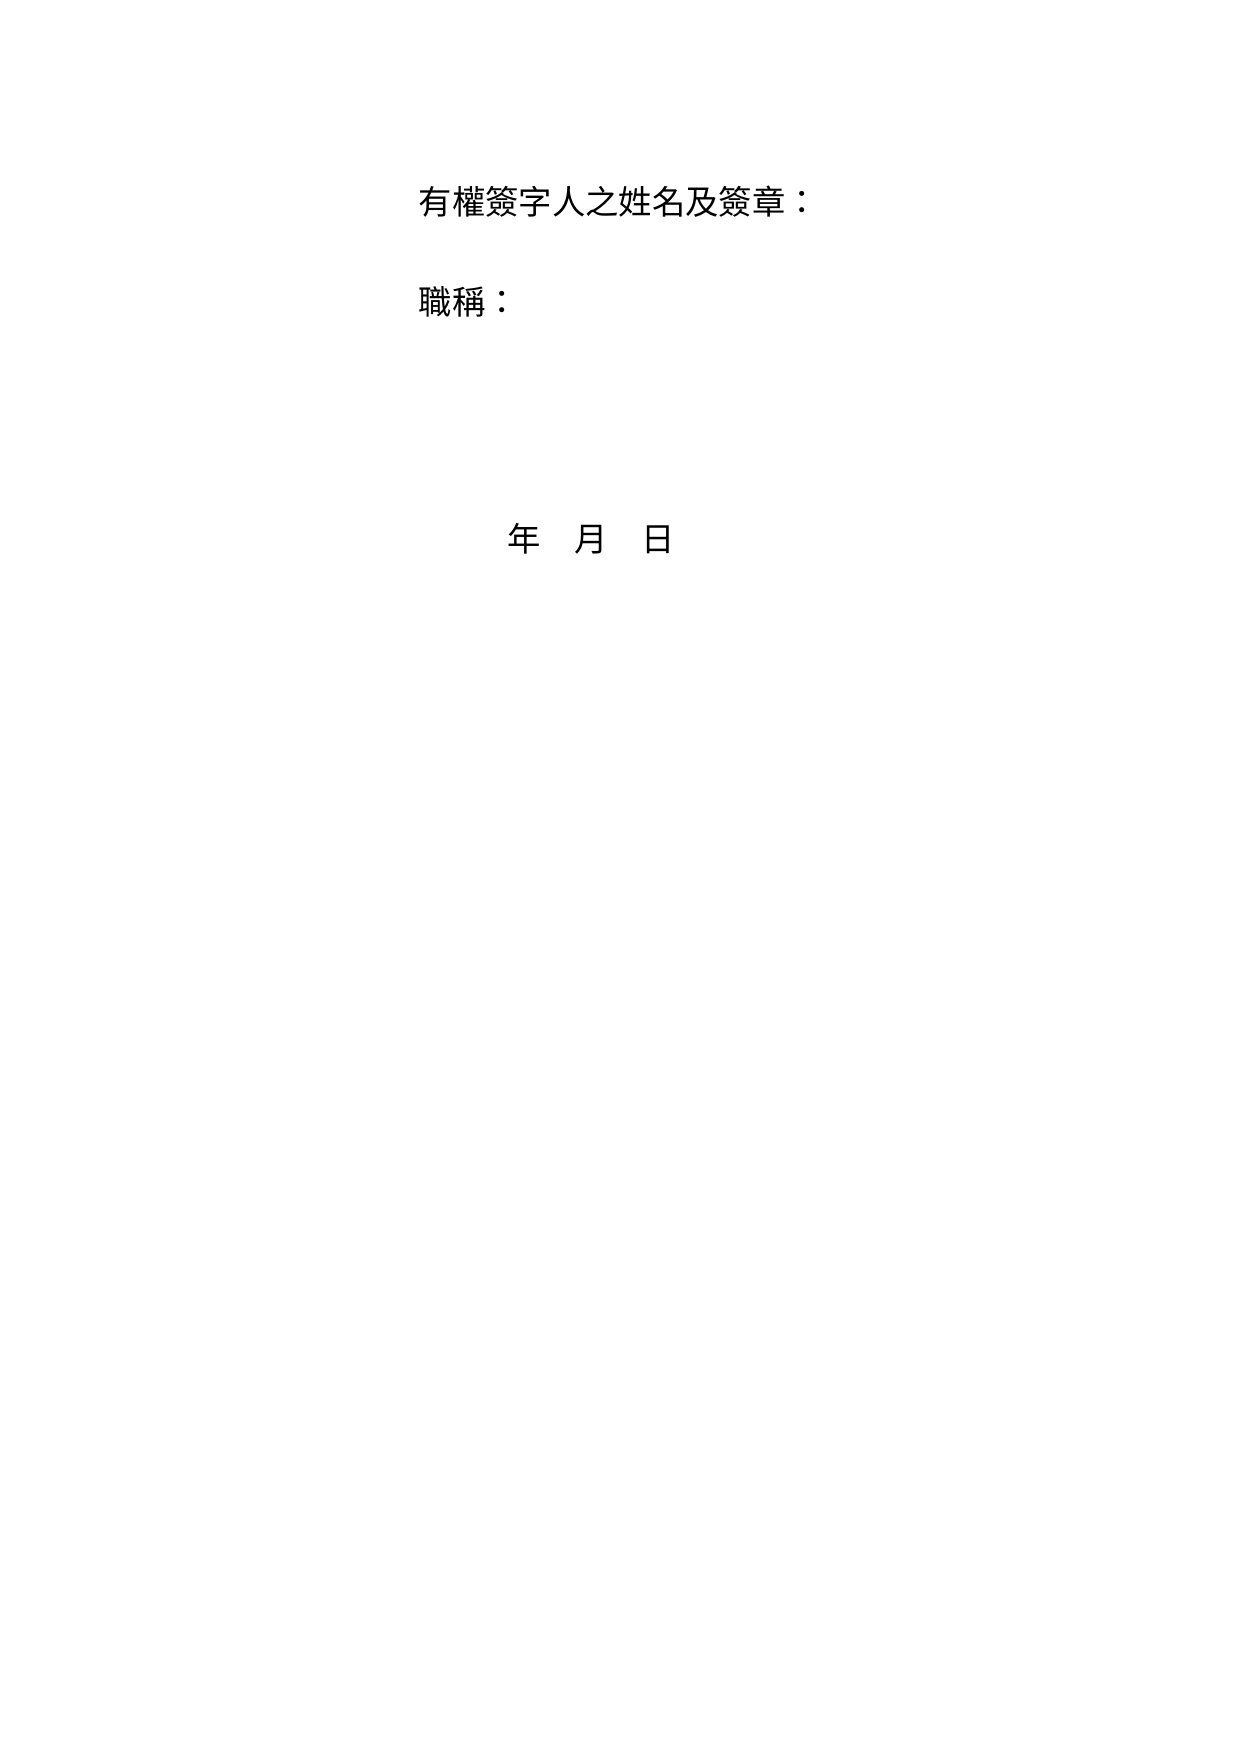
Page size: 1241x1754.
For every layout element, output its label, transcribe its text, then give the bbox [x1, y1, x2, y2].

text 年 月 日 [187, 496, 1053, 558]
text 有權簽字人之姓名及簽章： [419, 158, 1053, 221]
text 職稱： [419, 258, 1053, 321]
